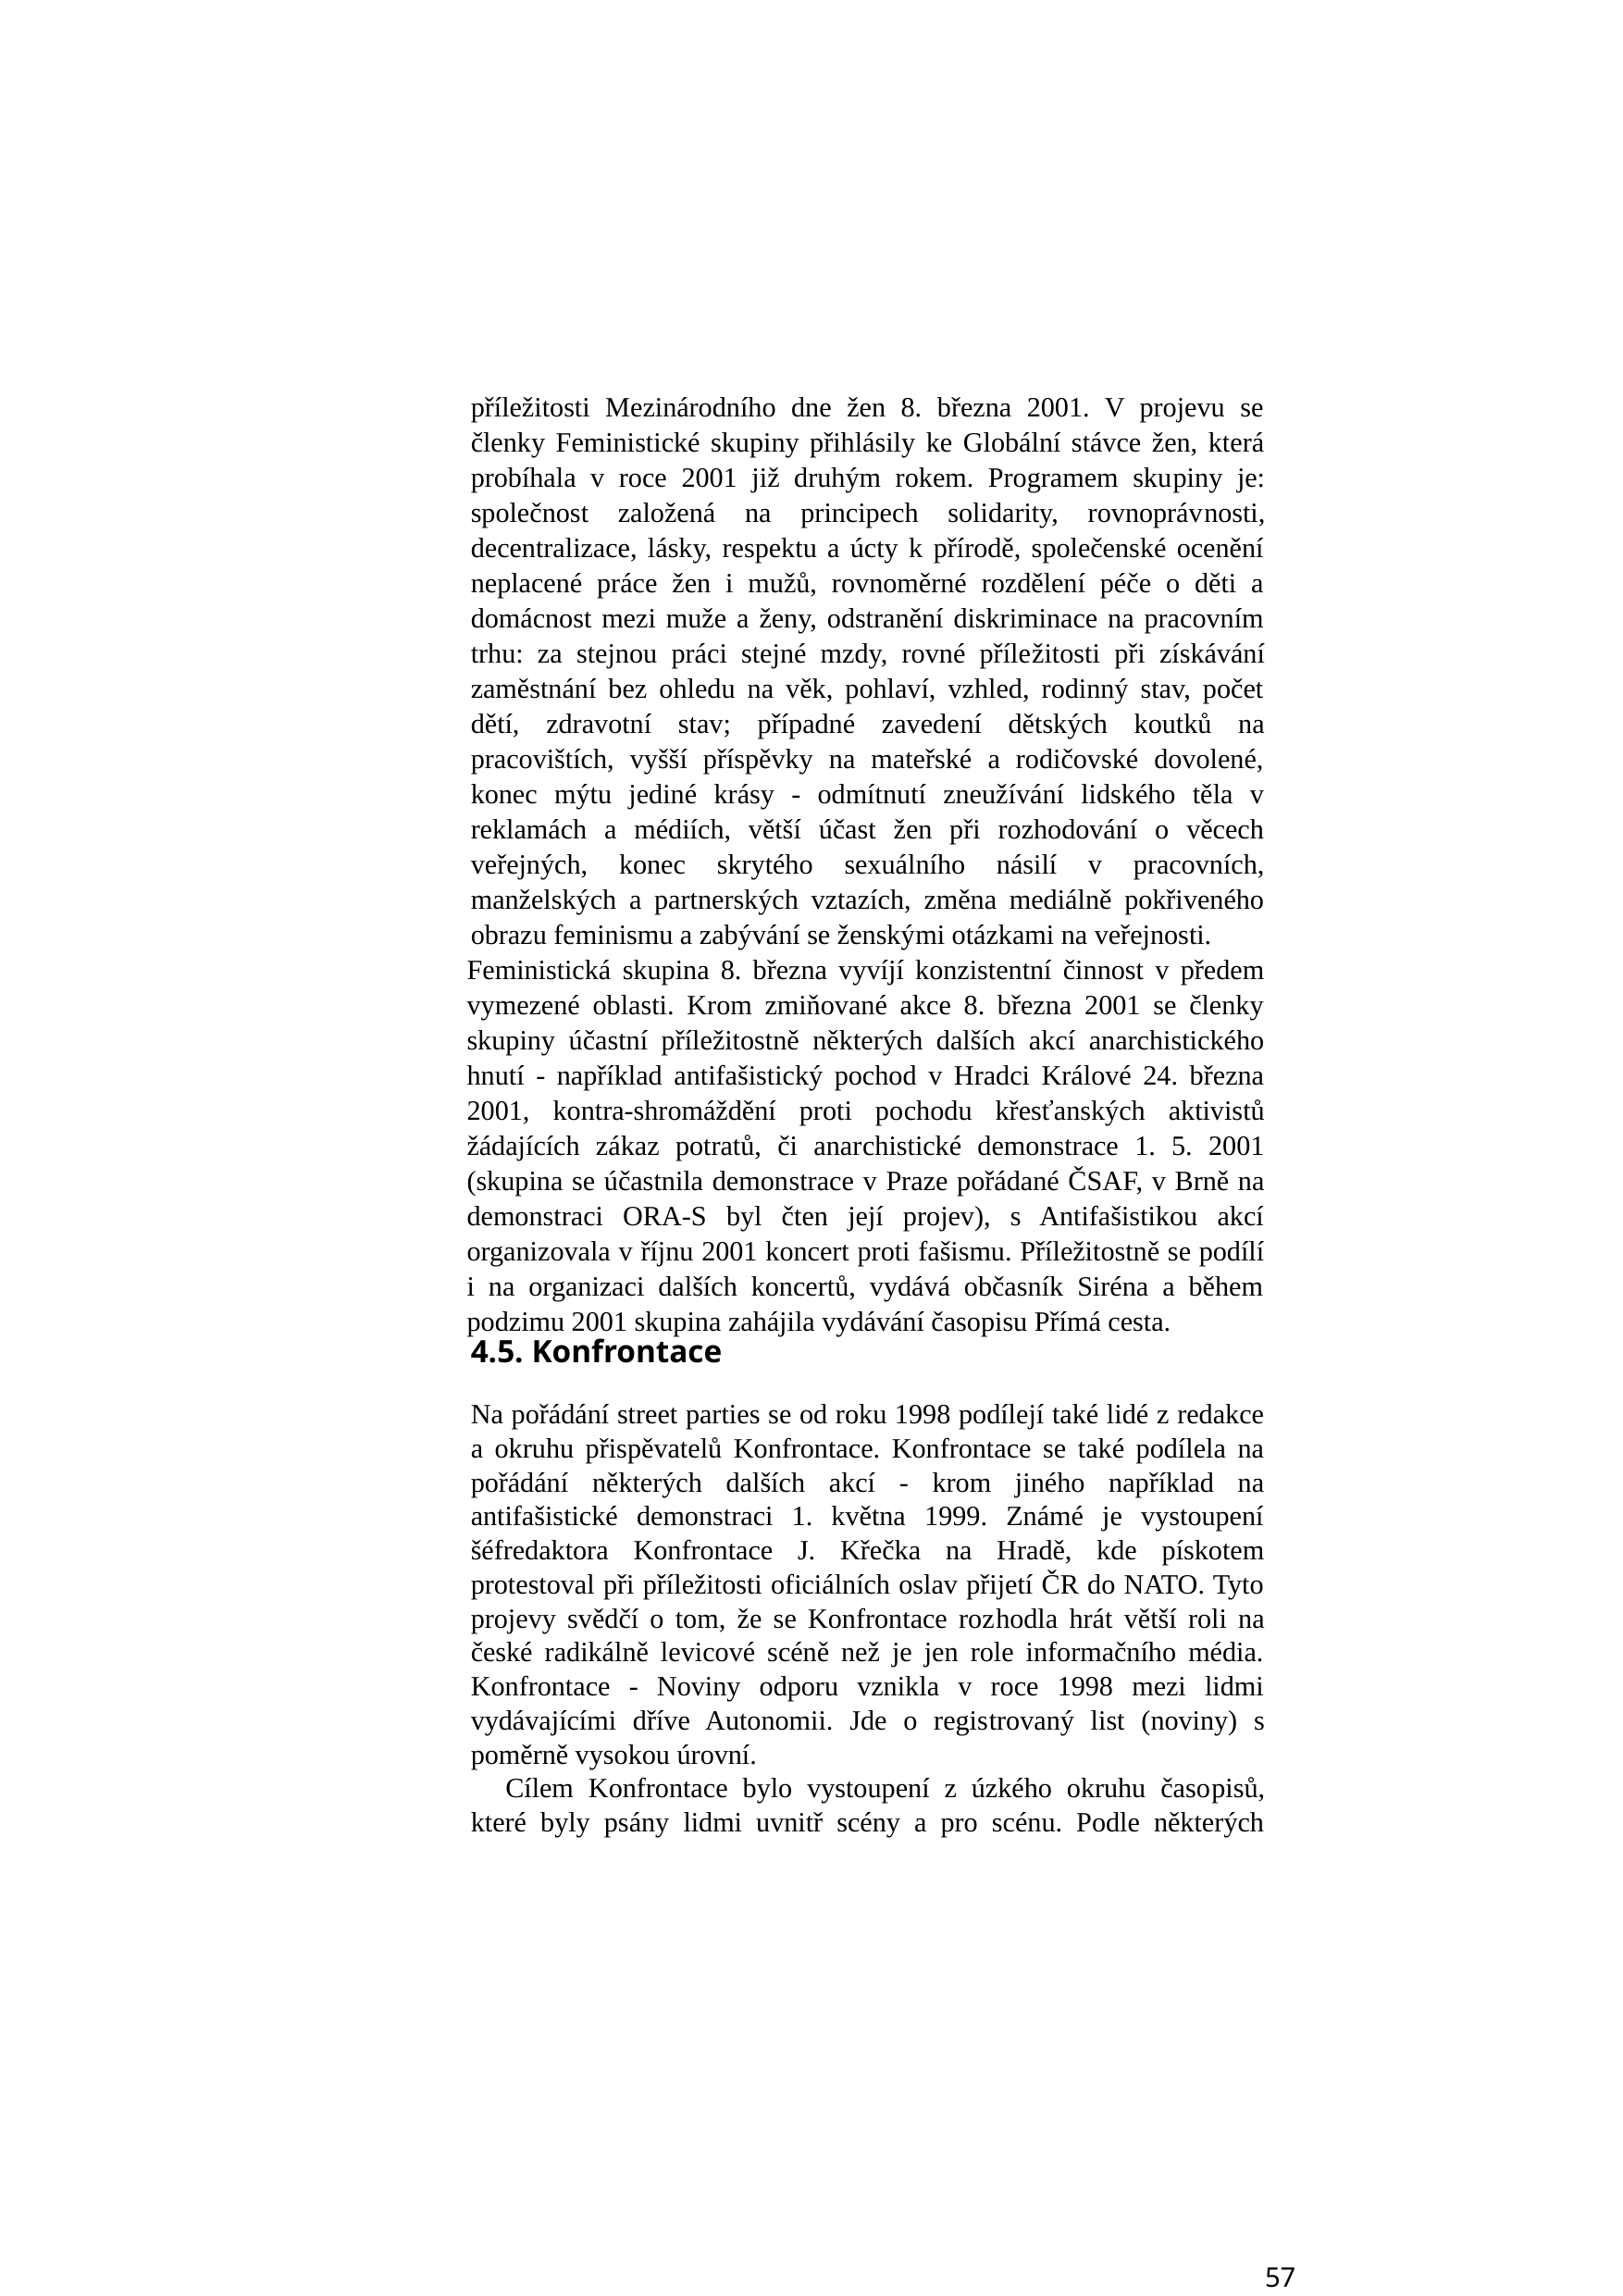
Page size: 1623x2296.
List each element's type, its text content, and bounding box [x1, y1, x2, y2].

text příležitosti Mezinárodního dne žen 8. března 2001. V projevu se členky Feministické skupiny přihlásily ke Globální stávce žen, která probíhala v roce 2001 již druhým rokem. Programem sku­piny je: společnost založená na principech solidarity, rovnopráv­nosti, decentralizace, lásky, respektu a úcty k přírodě, společenské ocenění neplacené práce žen i mužů, rovnoměrné rozdělení péče o děti a domácnost mezi muže a ženy, odstranění diskriminace na pracovním trhu: za stejnou práci stejné mzdy, rovné příle­žitosti při získávání zaměstnání bez ohledu na věk, pohlaví, vzhled, rodinný stav, počet dětí, zdravotní stav; případné zavede­ní dětských koutků na pracovištích, vyšší příspěvky na mateřské a rodičovské dovolené, konec mýtu jediné krásy - odmítnutí zneužívání lidského těla v reklamách a médiích, větší účast žen při rozhodování o věcech veřejných, konec skrytého sexuálního násilí v pracovních, manželských a partnerských vztazích, změna mediálně pokřiveného obrazu feminismu a zabývání se ženský­mi otázkami na veřejnosti. [470, 389, 1265, 951]
text Feministická skupina 8. března vyvíjí konzistentní činnost v předem vymezené oblasti. Krom zmiňované akce 8. března 2001 se členky skupiny účastní příležitostně některých dalších akcí anarchistického hnutí - například antifašistický pochod v Hradci Králové 24. března 2001, kontra-shromáždění proti po­chodu křesťanských aktivistů žádajících zákaz potratů, či anar­chistické demonstrace 1. 5. 2001 (skupina se účastnila demon­strace v Praze pořádané ČSAF, v Brně na demonstraci ORA-S byl čten její projev), s Antifašistikou akcí organizovala v říjnu 2001 koncert proti fašismu. Příležitostně se podílí i na organizaci dalších koncertů, vydává občasník Siréna a během podzimu 2001 skupina zahájila vydávání časopisu Přímá cesta. [466, 951, 1265, 1338]
text 4.5. Konfrontace [470, 1338, 1267, 1369]
text Cílem Konfrontace bylo vystoupení z úzkého okruhu časo­pisů, které byly psány lidmi uvnitř scény a pro scénu. Podle některých [470, 1770, 1265, 1839]
text Na pořádání street parties se od roku 1998 podílejí také lidé z redakce a okruhu přispěvatelů Konfrontace. Konfrontace se také podílela na pořádání některých dalších akcí - krom jiného například na antifašistické demonstraci 1. května 1999. Známé je vystoupení šéfredaktora Konfrontace J. Křečka na Hradě, kde pískotem protestoval při příležitosti oficiálních oslav přijetí ČR do NATO. Tyto projevy svědčí o tom, že se Konfrontace roz­hodla hrát větší roli na české radikálně levicové scéně než je jen role informačního média. Konfrontace - Noviny odporu vznikla v roce 1998 mezi lidmi vydávajícími dříve Autonomii. Jde o regis­trovaný list (noviny) s poměrně vysokou úrovní. [470, 1396, 1265, 1770]
